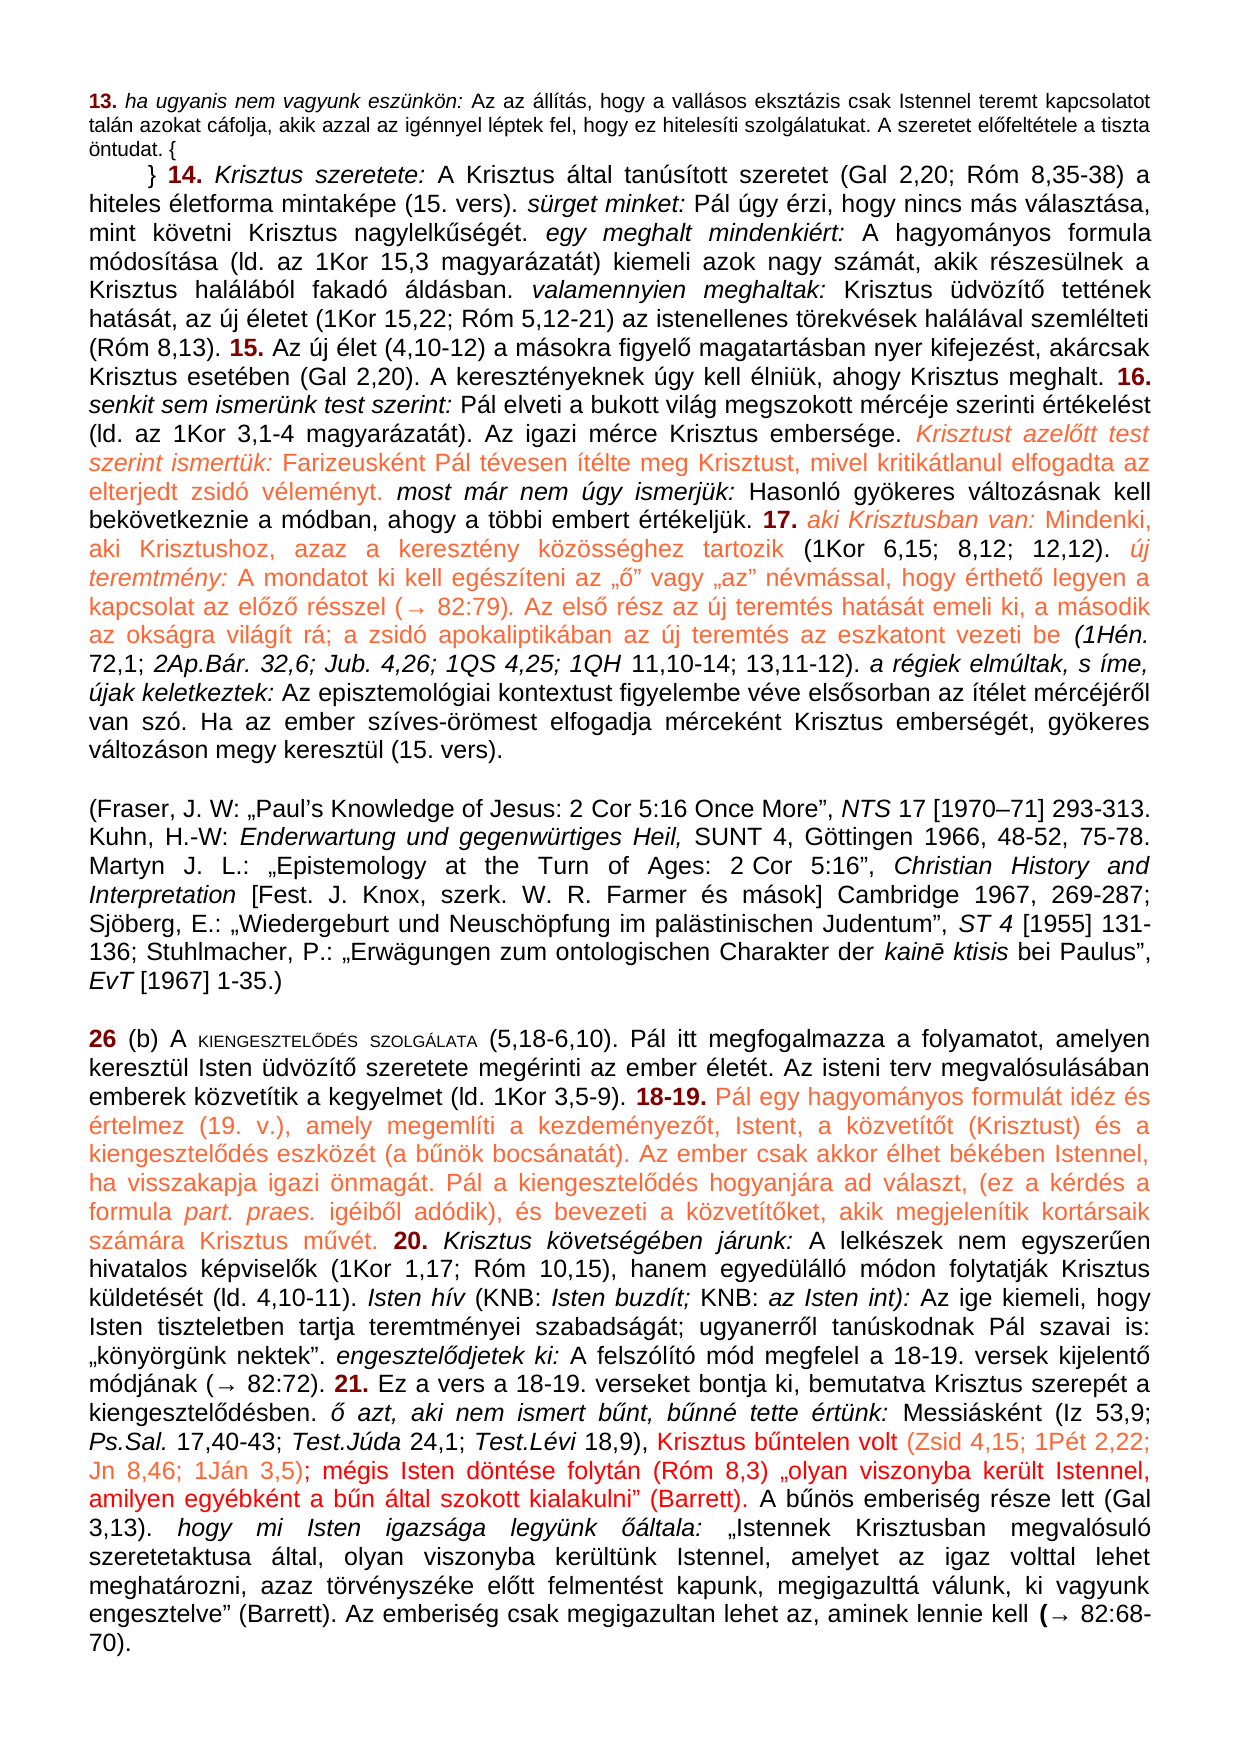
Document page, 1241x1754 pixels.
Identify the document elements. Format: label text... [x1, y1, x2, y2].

text (Fraser, J. W: „Paul’s Knowledge of Jesus: 2 Cor 5:16 Once More”, NTS 17 [1970–71] 293-313. Kuhn, H.-W: Enderwartung und gegenwürtiges Heil, SUNT 4, Göttingen 1966, 48-52, 75-78. Martyn J. L.: „Epistemology at the Turn of Ages: 2 Cor 5:16”, Christian History and Interpretation [Fest. J. Knox, szerk. W. R. Farmer és mások] Cambridge 1967, 269-287; Sjöberg, E.: „Wiedergeburt und Neuschöpfung im palästinischen Judentum”, ST 4 [1955] 131-136; Stuhlmacher, P.: „Erwägungen zum ontologischen Charakter der kainē ktisis bei Paulus”, EvT [1967] 1-35.) [88, 794, 1152, 995]
text 13. ha ugyanis nem vagyunk eszünkön: Az az állítás, hogy a vallásos eksztázis csak Istennel teremt kapcsolatot talán azokat cáfolja, akik azzal az igénnyel léptek fel, hogy ez hitelesíti szolgálatukat. A szeretet előfeltétele a tiszta öntudat. { [88, 88, 1152, 160]
text } 14. Krisztus szeretete: A Krisztus által tanúsított szeretet (Gal 2,20; Róm 8,35-38) a hiteles életforma mintaképe (15. vers). sürget minket: Pál úgy érzi, hogy nincs más választása, mint követni Krisztus nagylelkűségét. egy meghalt mindenkiért: A hagyományos formula módosítása (ld. az 1Kor 15,3 magyarázatát) kiemeli azok nagy számát, akik részesülnek a Krisztus halálából fakadó áldásban. valamennyien meghaltak: Krisztus üdvözítő tettének hatását, az új életet (1Kor 15,22; Róm 5,12-21) az istenellenes törekvések halálával szemlélteti (Róm 8,13). 15. Az új élet (4,10-12) a másokra figyelő magatartásban nyer kifejezést, akárcsak Krisztus esetében (Gal 2,20). A keresztényeknek úgy kell élniük, ahogy Krisztus meghalt. 16. senkit sem ismerünk test szerint: Pál elveti a bukott világ megszokott mércéje szerinti értékelést (ld. az 1Kor 3,1-4 magyarázatát). Az igazi mérce Krisztus embersége. Krisztust azelőtt test szerint ismertük: Farizeusként Pál tévesen ítélte meg Krisztust, mivel kritikátlanul elfogadta az elterjedt zsidó véleményt. most már nem úgy ismerjük: Hasonló gyökeres változásnak kell bekövetkeznie a módban, ahogy a többi embert értékeljük. 17. aki Krisztusban van: Mindenki, aki Krisztushoz, azaz a keresztény közösséghez tartozik (1Kor 6,15; 8,12; 12,12). új teremtmény: A mondatot ki kell egészíteni az „ő” vagy „az” névmással, hogy érthető legyen a kapcsolat az előző résszel (→ 82:79). Az első rész az új teremtés hatását emeli ki, a második az okságra világít rá; a zsidó apokaliptikában az új teremtés az eszkatont vezeti be (1Hén. 72,1; 2Ap.Bár. 32,6; Jub. 4,26; 1QS 4,25; 1QH 11,10-14; 13,11-12). a régiek elmúltak, s íme, újak keletkeztek: Az episztemológiai kontextust figyelembe véve elsősorban az ítélet mércéjéről van szó. Ha az ember szíves-örömest elfogadja mérceként Krisztus emberségét, gyökeres változáson megy keresztül (15. vers). [88, 160, 1152, 764]
text 26 (b) A kiengesztelődés szolgálata (5,18-6,10). Pál itt megfogalmazza a folyamatot, amelyen keresztül Isten üdvözítő szeretete megérinti az ember életét. Az isteni terv megvalósulásában emberek közvetítik a kegyelmet (ld. 1Kor 3,5-9). 18-19. Pál egy hagyományos formulát idéz és értelmez (19. v.), amely megemlíti a kezdeményezőt, Istent, a közvetítőt (Krisztust) és a kiengesztelődés eszközét (a bűnök bocsánatát). Az ember csak akkor élhet békében Istennel, ha visszakapja igazi önmagát. Pál a kiengesztelődés hogyanjára ad választ, (ez a kérdés a formula part. praes. igéiből adódik), és bevezeti a közvetítőket, akik megjelenítik kortársaik számára Krisztus művét. 20. Krisztus követségében járunk: A lelkészek nem egyszerűen hivatalos képviselők (1Kor 1,17; Róm 10,15), hanem egyedülálló módon folytatják Krisztus küldetését (ld. 4,10-11). Isten hív (KNB: Isten buzdít; KNB: az Isten int): Az ige kiemeli, hogy Isten tiszteletben tartja teremtményei szabadságát; ugyanerről tanúskodnak Pál szavai is: „könyörgünk nektek”. engesztelődjetek ki: A felszólító mód megfelel a 18-19. versek kijelentő módjának (→ 82:72). 21. Ez a vers a 18-19. verseket bontja ki, bemutatva Krisztus szerepét a kiengesztelődésben. ő azt, aki nem ismert bűnt, bűnné tette értünk: Messiásként (Iz 53,9; Ps.Sal. 17,40-43; Test.Júda 24,1; Test.Lévi 18,9), Krisztus bűntelen volt (Zsid 4,15; 1Pét 2,22; Jn 8,46; 1Ján 3,5); mégis Isten döntése folytán (Róm 8,3) „olyan viszonyba került Istennel, amilyen egyébként a bűn által szokott kialakulni” (Barrett). A bűnös emberiség része lett (Gal 3,13). hogy mi Isten igazsága legyünk őáltala: „Istennek Krisztusban megvalósuló szeretetaktusa által, olyan viszonyba kerültünk Istennel, amelyet az igaz volttal lehet meghatározni, azaz törvényszéke előtt felmentést kapunk, megigazulttá válunk, ki vagyunk engesztelve” (Barrett). Az emberiség csak megigazultan lehet az, aminek lennie kell (→ 82:68-70). [88, 1024, 1152, 1657]
